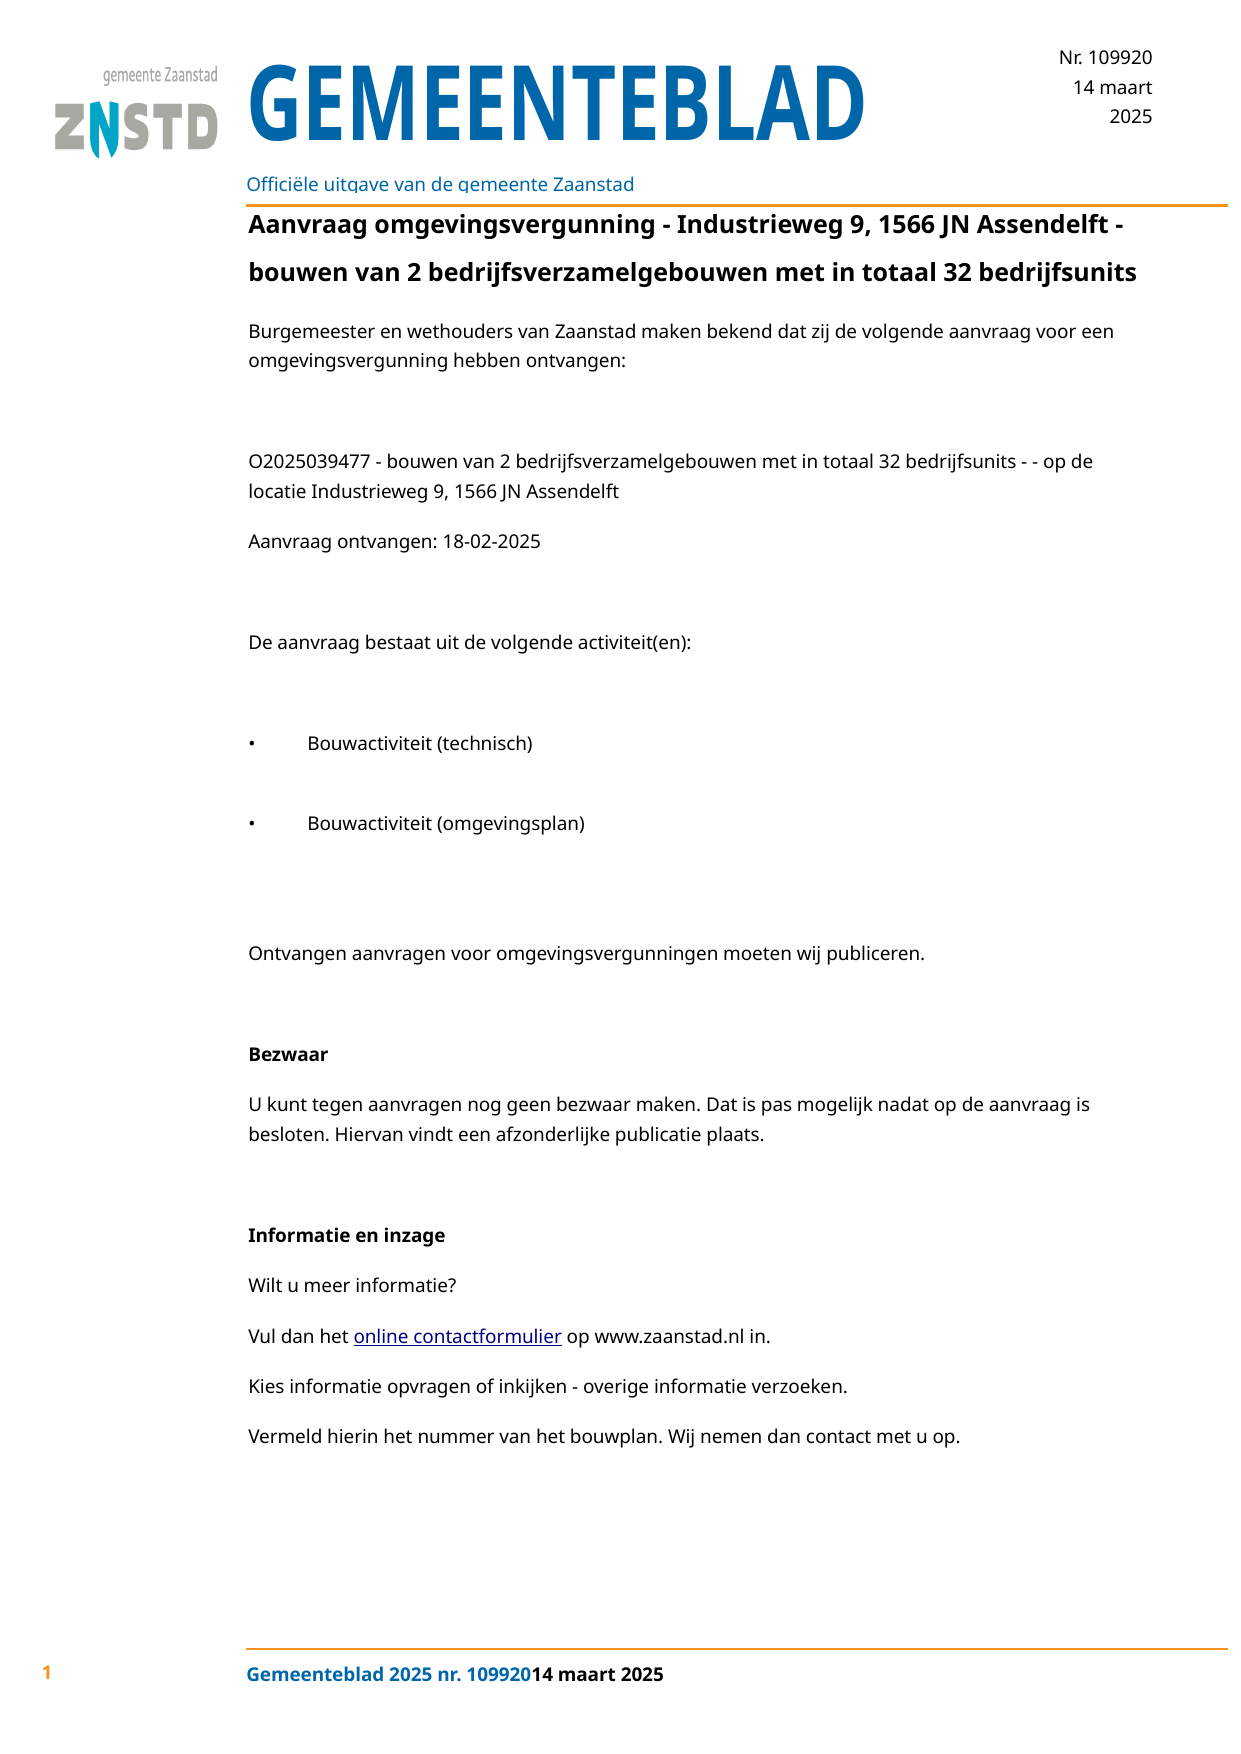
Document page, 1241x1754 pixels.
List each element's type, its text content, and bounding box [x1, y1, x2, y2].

text O2025039477 - bouwen van 2 bedrijfsverzamelgebouwen met in totaal 32 bedrijfsunits - - op de locatie Industrieweg 9, 1566 JN Assendelft [248, 448, 1152, 504]
text Aanvraag omgevingsvergunning - Industrieweg 9, 1566 JN Assendelft - bouwen van 2 bedrijfsverzamelgebouwen met in totaal 32 bedrijfsunits [248, 207, 1152, 288]
list Bouwactiviteit (technisch) [248, 730, 1152, 756]
text Vul dan het online contactformulier op www.zaanstad.nl in. [248, 1323, 1152, 1349]
text Bezwaar [248, 1041, 1152, 1067]
list Bouwactiviteit (omgevingsplan) [248, 810, 1152, 836]
picture [41, 47, 231, 172]
text Aanvraag ontvangen: 18-02-2025 [248, 528, 1152, 554]
text Kies informatie opvragen of inkijken - overige informatie verzoeken. [248, 1373, 1152, 1399]
text U kunt tegen aanvragen nog geen bezwaar maken. Dat is pas mogelijk nadat op de aanvraag is besloten. Hiervan vindt een afzonderlijke publicatie plaats. [248, 1092, 1152, 1147]
text Wilt u meer informatie? [248, 1272, 1152, 1298]
text Ontvangen aanvragen voor omgevingsvergunningen moeten wij publiceren. [248, 940, 1152, 966]
text De aanvraag bestaat uit de volgende activiteit(en): [248, 629, 1152, 655]
text Vermeld hierin het nummer van het bouwplan. Wij nemen dan contact met u op. [248, 1424, 1152, 1449]
text Informatie en inzage [248, 1222, 1152, 1248]
text Burgemeester en wethouders van Zaanstad maken bekend dat zij de volgende aanvraag voor een omgevingsvergunning hebben ontvangen: [248, 318, 1152, 373]
